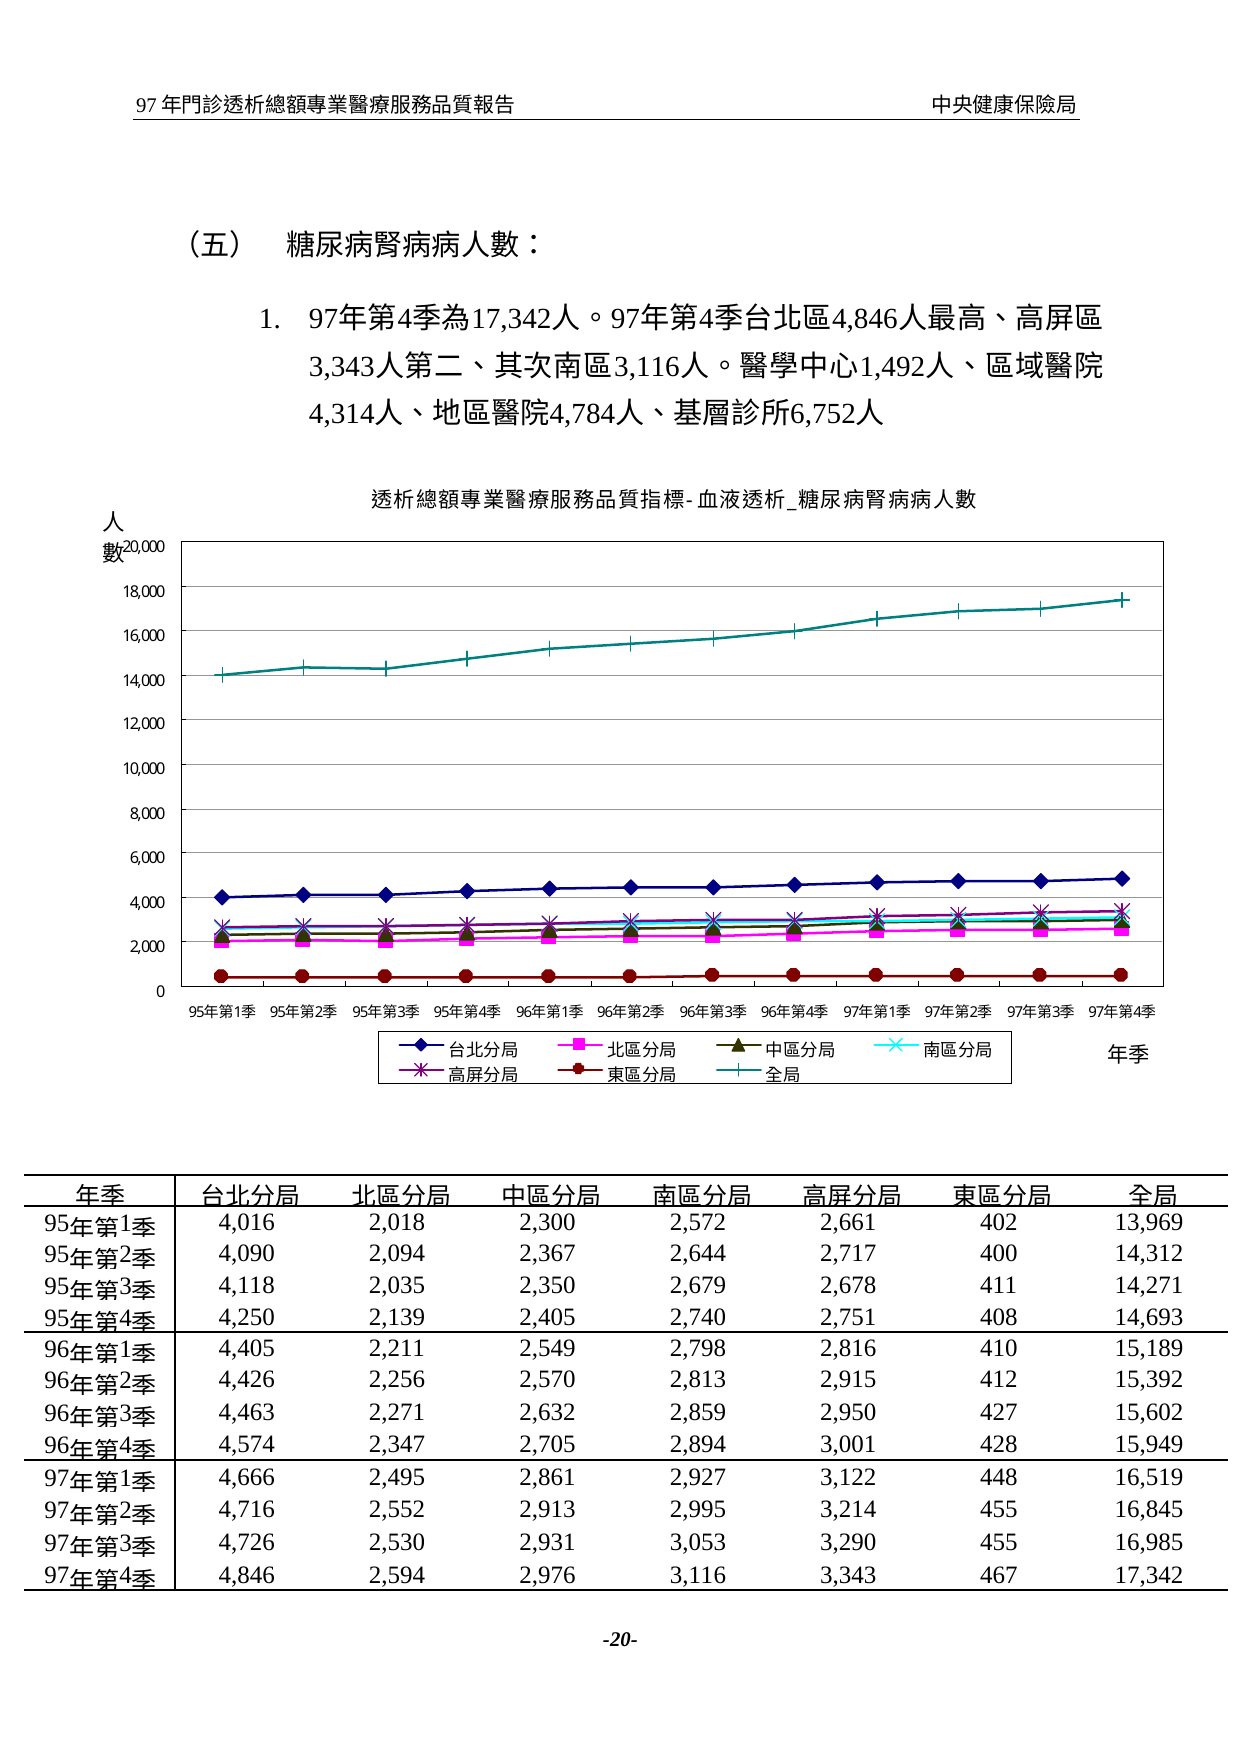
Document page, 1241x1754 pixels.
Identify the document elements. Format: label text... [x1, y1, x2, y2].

list 糖尿病腎病病人數： [171, 217, 1104, 265]
list 97年第4季為17,342人。97年第4季台北區4,846人最高、高屏區3,343人第二、其次南區3,116人。醫學中心1,492人、區域醫院4,314人、地區醫院4,784人、基層診所6,752人 [259, 290, 1104, 433]
